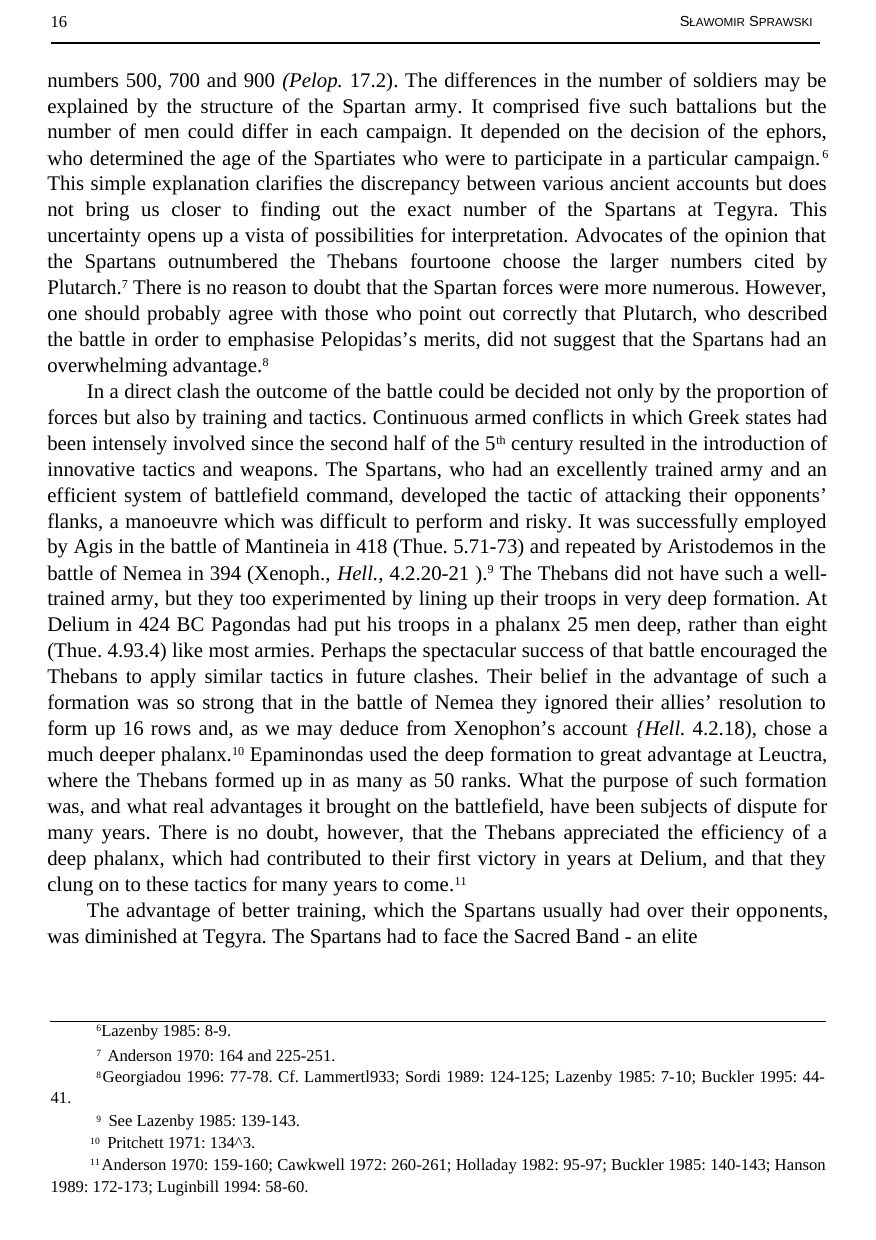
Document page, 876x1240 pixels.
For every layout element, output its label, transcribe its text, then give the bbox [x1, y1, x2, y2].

text numbers 500, 700 and 900 (Pelop. 17.2). The differences in the number of soldiers may be explained by the structure of the Spartan army. It comprised five such battalions but the number of men could differ in each campaign. It depended on the decision of the ephors, who determined the age of the Spartiates who were to participate in a particular campaign.6 This simple explanation clarifies the discrepancy between various ancient accounts but does not bring us closer to finding out the exact number of the Spartans at Tegyra. This uncertainty opens up a vista of possibilities for interpretation. Advocates of the opinion that the Spartans outnumbered the Thebans fourtoone choose the larger numbers cited by Plutarch.7 There is no reason to doubt that the Spartan forces were more numerous. However, one should probably agree with those who point out cor­rectly that Plutarch, who described the battle in order to emphasise Pelopidas’s merits, did not suggest that the Spartans had an overwhelming advantage.8 [47, 68, 828, 377]
text 8 Georgiadou 1996: 77-78. Cf. Lammertl933; Sordi 1989: 124-125; Lazenby 1985: 7-10; Buckler 1995: 44-41. [50, 1067, 826, 1104]
text 11 Anderson 1970: 159-160; Cawkwell 1972: 260-261; Holladay 1982: 95-97; Buckler 1985: 140-143; Hanson 1989: 172-173; Luginbill 1994: 58-60. [50, 1154, 826, 1196]
text 6Lazenby 1985: 8-9. [50, 1022, 826, 1040]
text 9 See Lazenby 1985: 139-143. [50, 1111, 826, 1129]
text Sławomir Sprawski [679, 13, 823, 30]
text In a direct clash the outcome of the battle could be decided not only by the propor­tion of forces but also by training and tactics. Continuous armed conflicts in which Greek states had been intensely involved since the second half of the 5th century re­sulted in the introduction of innovative tactics and weapons. The Spartans, who had an excellently trained army and an efficient system of battlefield command, developed the tactic of attacking their opponents’ flanks, a manoeuvre which was difficult to perform and risky. It was successfully employed by Agis in the battle of Mantineia in 418 (Thue. 5.71-73) and repeated by Aristodemos in the battle of Nemea in 394 (Xenoph., Hell., 4.2.20-21 ).9 The Thebans did not have such a well-trained army, but they too experi­mented by lining up their troops in very deep formation. At Delium in 424 BC Pagondas had put his troops in a phalanx 25 men deep, rather than eight (Thue. 4.93.4) like most armies. Perhaps the spectacular success of that battle encouraged the Thebans to apply similar tactics in future clashes. Their belief in the advantage of such a formation was so strong that in the battle of Nemea they ignored their allies’ resolution to form up 16 rows and, as we may deduce from Xenophon’s account {Hell. 4.2.18), chose a much deeper phalanx.10 Epaminondas used the deep formation to great advantage at Leuctra, where the Thebans formed up in as many as 50 ranks. What the purpose of such formation was, and what real advantages it brought on the battlefield, have been subjects of dispute for many years. There is no doubt, however, that the Thebans appreciated the efficiency of a deep phalanx, which had contributed to their first victory in years at Delium, and that they clung on to these tactics for many years to come.11 [47, 379, 828, 896]
text The advantage of better training, which the Spartans usually had over their oppo­nents, was diminished at Tegyra. The Spartans had to face the Sacred Band - an elite [47, 898, 828, 948]
text 7 Anderson 1970: 164 and 225-251. [50, 1046, 826, 1060]
text 16 [50, 12, 70, 31]
text 10 Pritchett 1971: 134^3. [50, 1133, 826, 1148]
